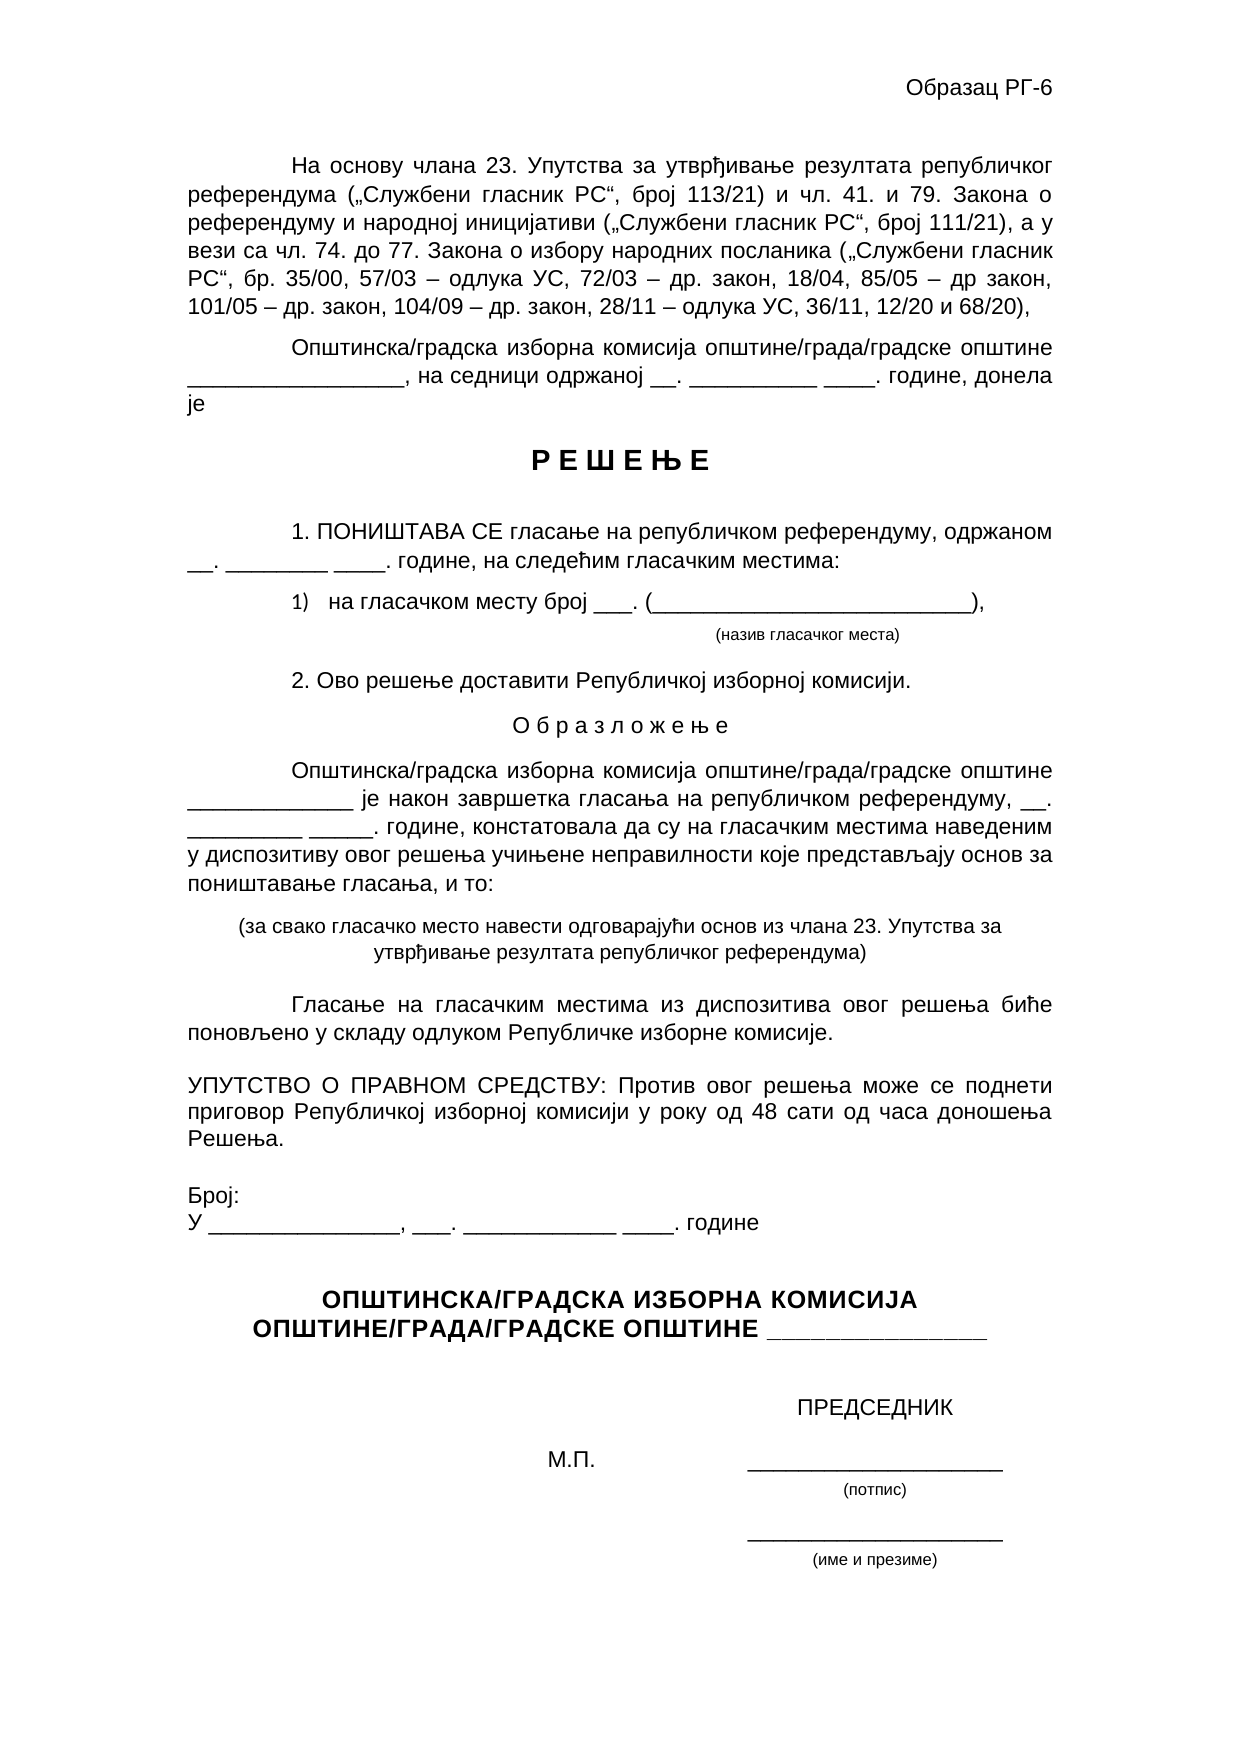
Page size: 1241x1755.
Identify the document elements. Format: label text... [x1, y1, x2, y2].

text ОПШТИНСКА/ГРАДСКА ИЗБОРНА КОМИСИЈА [187, 1285, 1053, 1313]
text Општинска/градска изборна комисија општине/града/градске општине _____________ је након завршетка гласања на републичком референдуму, __. _________ _____. године, констатовала да су на гласачким местима наведеним у диспозитиву овог решења учињене неправилности које представљају основ за поништавање гласања, и то: [187, 757, 1053, 896]
text Општинска/градска изборна комисија општине/града/градске општине _________________, на седници одржаној __. __________ ____. године, донела је [187, 334, 1053, 416]
text 2. Ово решење доставити Републичкој изборној комисији. [187, 665, 1053, 693]
text М.П. ____________________ [187, 1446, 1053, 1472]
list на гласачком месту број ___. (_________________________), [291, 587, 1053, 616]
text У _______________, ___. ____________ ____. године [187, 1208, 1053, 1235]
text Р Е Ш Е Њ Е [187, 443, 1053, 477]
text ПРЕДСЕДНИК [187, 1392, 1053, 1421]
text (за свако гласачко место навести одговарајући основ из члана 23. Упутства за утврђивање резултата републичког референдума) [187, 914, 1053, 964]
text О б р а з л о ж е њ е [187, 712, 1053, 738]
text УПУТСТВО О ПРАВНОМ СРЕДСТВУ: Против овог решења може се поднети приговор Републичкој изборној комисији у року од 48 сати од часа доношења Решења. [187, 1072, 1053, 1151]
text Гласање на гласачким местима из диспозитива овог решења биће поновљено у складу одлуком Републичке изборне комисије. [187, 991, 1053, 1045]
text На основу члана 23. Упутства за утврђивање резултата републичког референдума („Службени гласник РС“, број 113/21) и чл. 41. и 79. Закона о референдуму и народној иницијативи („Службени гласник РС“, број 111/21), а у вези са чл. 74. до 77. Закона о избору народних посланика („Службени гласник РС“, бр. 35/00, 57/03 – одлука УС, 72/03 – др. закон, 18/04, 85/05 – др закон, 101/05 – др. закон, 104/09 – др. закон, 28/11 – одлука УС, 36/11, 12/20 и 68/20), [187, 150, 1053, 319]
text (име и презиме) [187, 1542, 1053, 1571]
text (потпис) [187, 1472, 1053, 1501]
text Број: [187, 1182, 1053, 1208]
text 1. ПОНИШТАВА СЕ гласање на републичком референдуму, одржаном __. ________ ____. године, на следећим гласачким местима: [187, 516, 1053, 573]
text (назив гласачког места) [187, 617, 1053, 646]
text ____________________ [187, 1514, 1053, 1542]
text ОПШТИНЕ/ГРАДА/ГРАДСКЕ ОПШТИНЕ _______________ [187, 1313, 1053, 1342]
